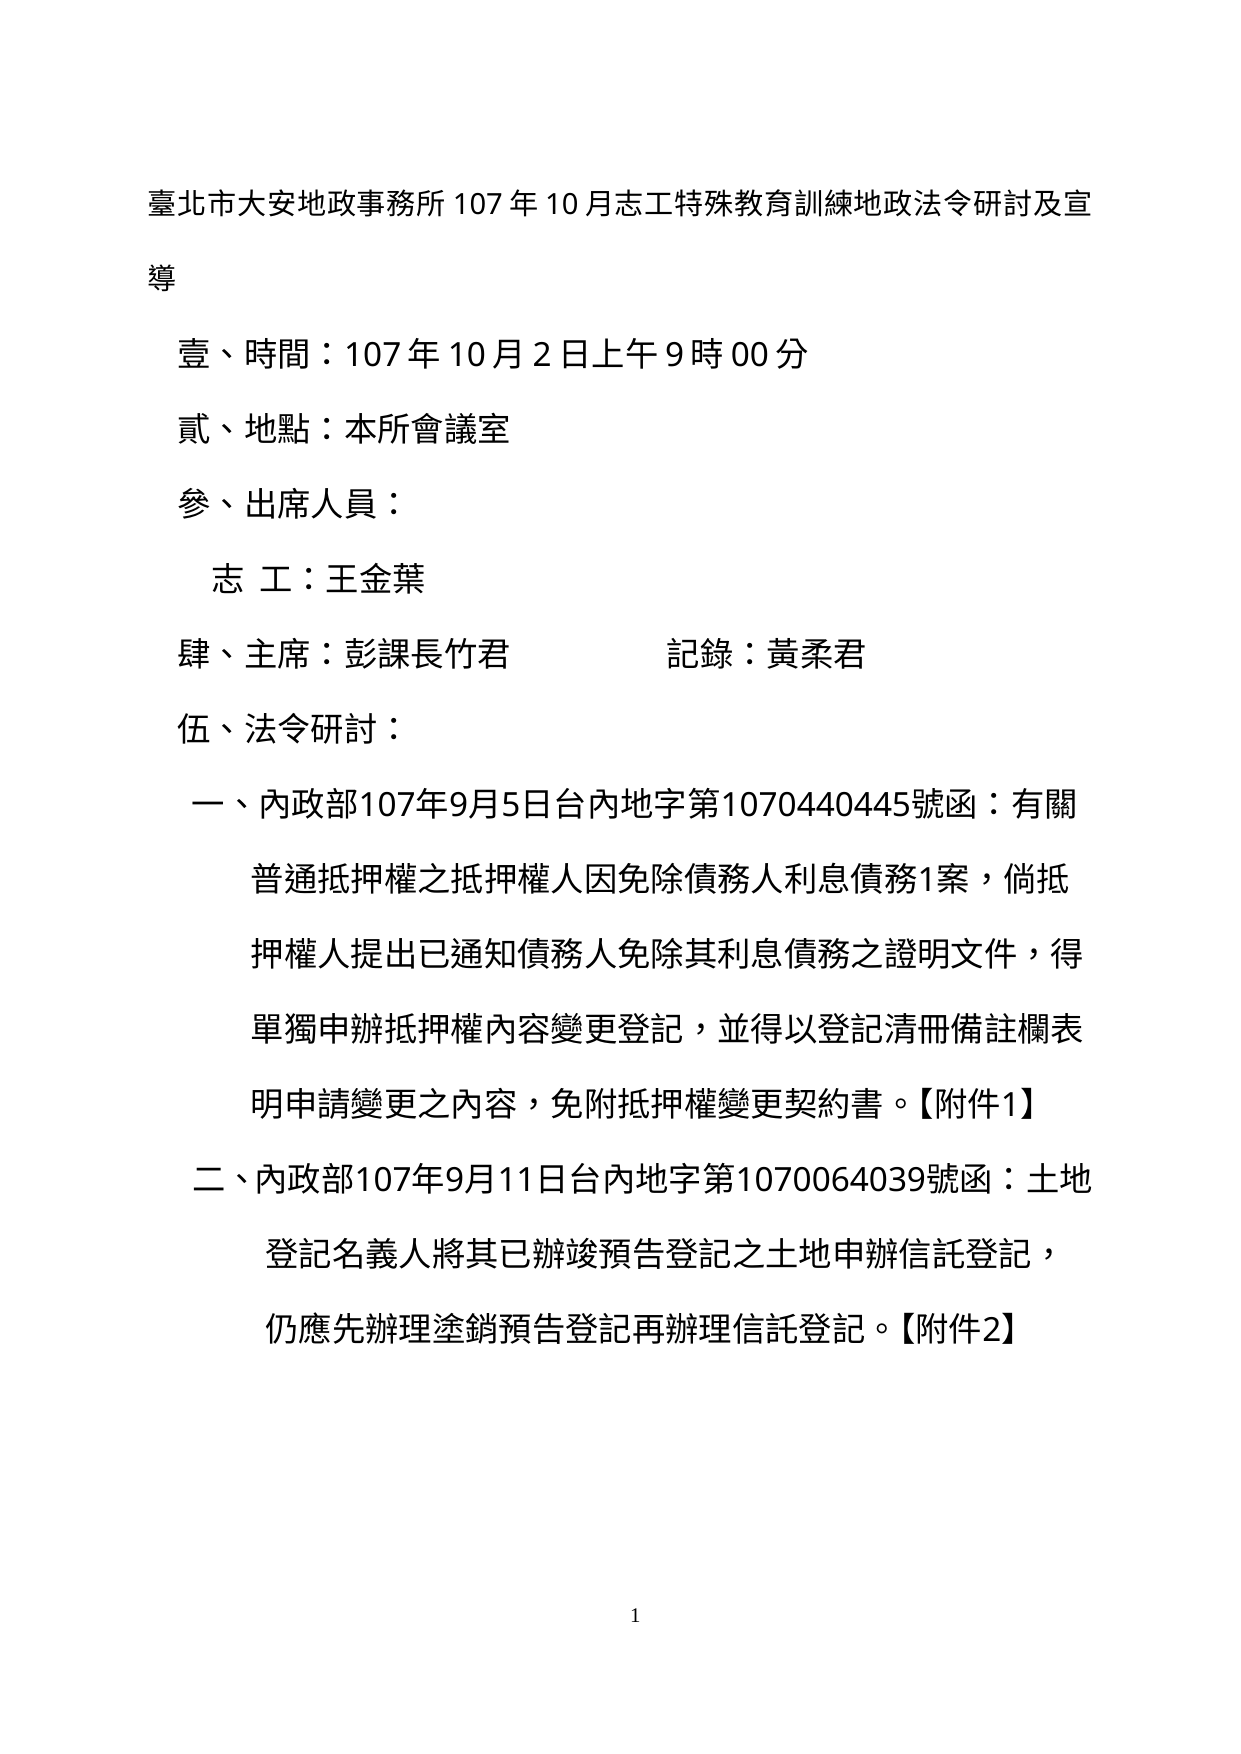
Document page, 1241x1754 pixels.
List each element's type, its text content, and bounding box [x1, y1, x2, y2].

text 臺北市大安地政事務所107年10月志工特殊教育訓練地政法令研討及宣導 [148, 164, 1093, 314]
text 一、內政部107年9月5日台內地字第1070440445號函：有關普通抵押權之抵押權人因免除債務人利息債務1案，倘抵押權人提出已通知債務人免除其利息債務之證明文件，得單獨申辦抵押權內容變更登記，並得以登記清冊備註欄表明申請變更之內容，免附抵押權變更契約書。【附件1】 [192, 764, 1093, 1139]
text 志 工：王金葉 [167, 539, 1093, 614]
text 參、出席人員： [177, 464, 1093, 539]
text 貳、地點：本所會議室 [177, 389, 1093, 464]
text 伍、法令研討： [177, 689, 1093, 764]
text 壹、時間：107年10月2日上午9時00分 [177, 314, 1093, 389]
text 二、內政部107年9月11日台內地字第1070064039號函：土地登記名義人將其已辦竣預告登記之土地申辦信託登記，仍應先辦理塗銷預告登記再辦理信託登記。【附件2】 [192, 1139, 1093, 1364]
text 肆、主席：彭課長竹君 記錄：黃柔君 [177, 614, 1093, 689]
